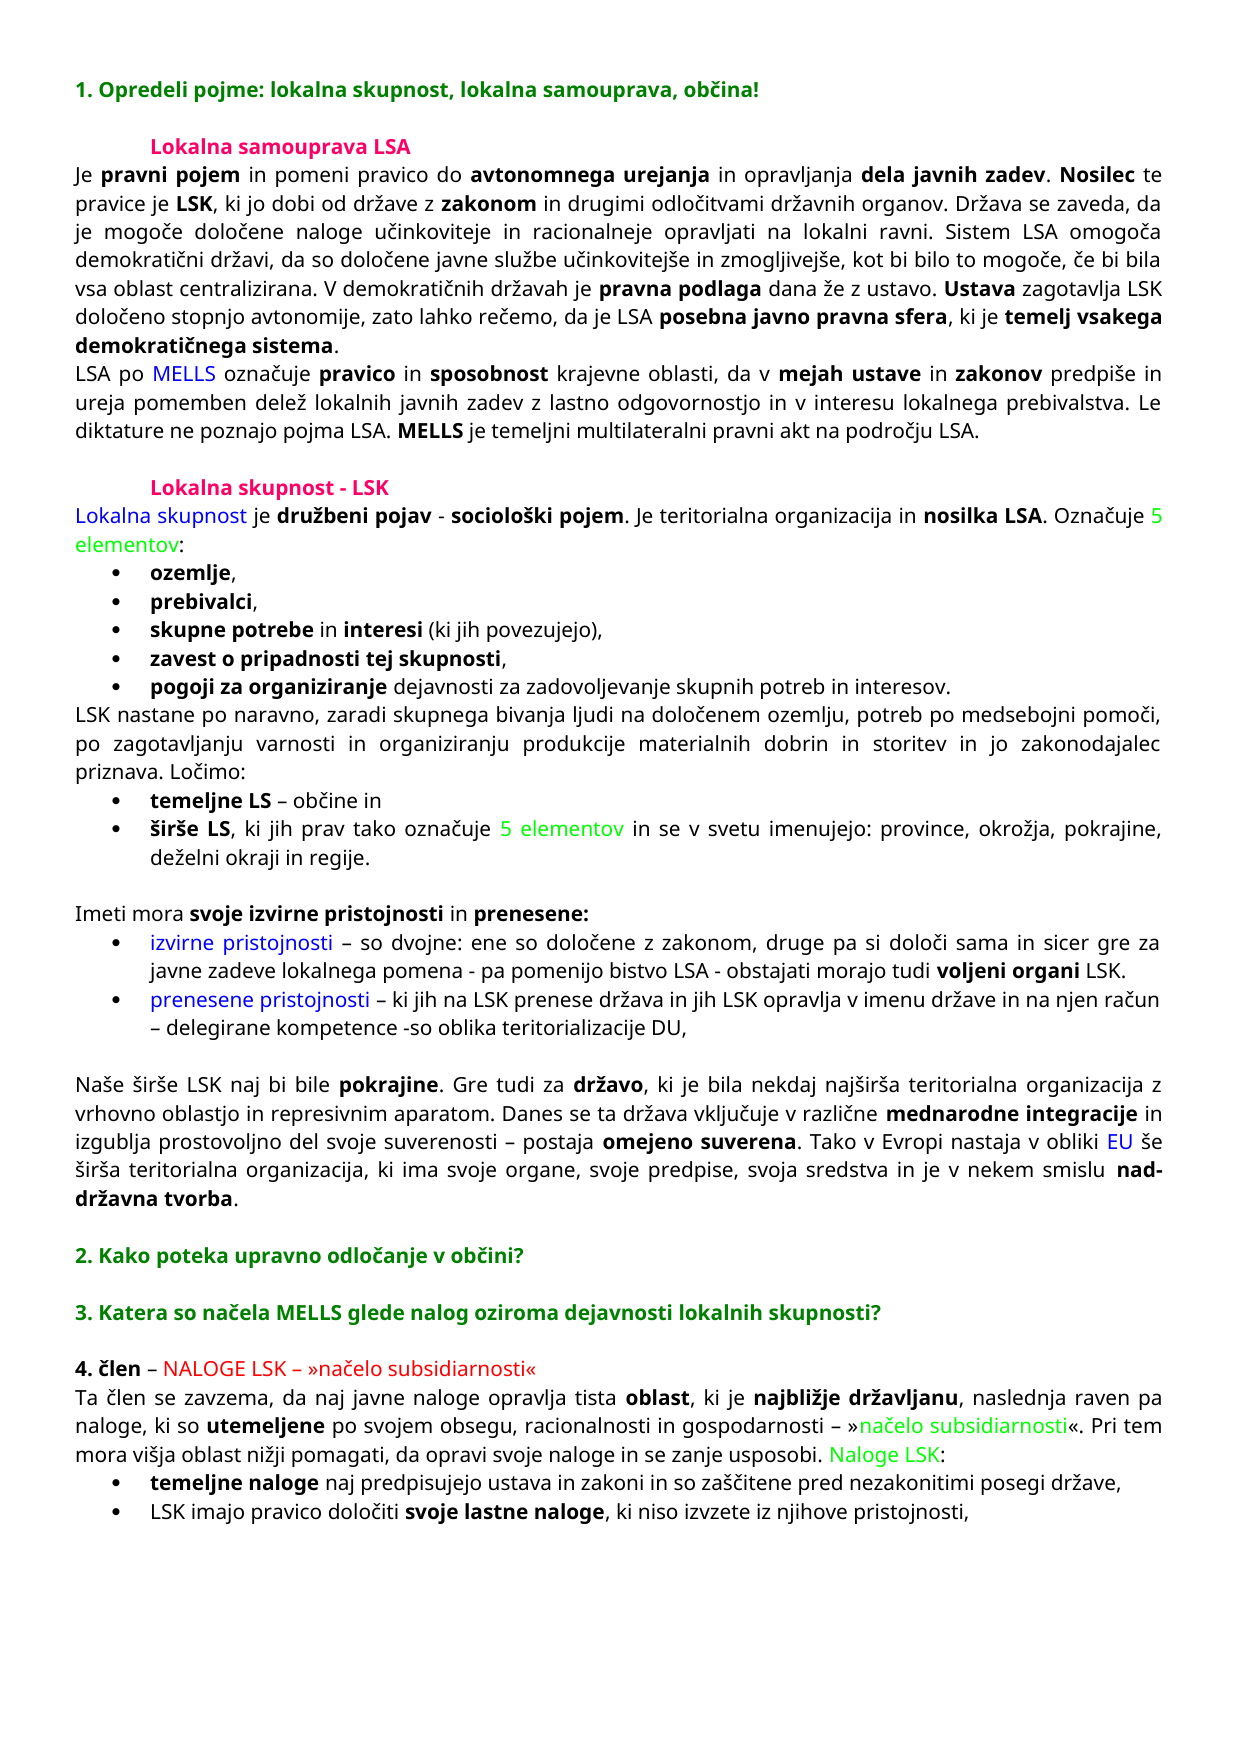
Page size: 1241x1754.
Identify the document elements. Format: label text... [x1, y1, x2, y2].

text 3. Katera so načela MELLS glede nalog oziroma dejavnosti lokalnih skupnosti? [75, 1269, 1162, 1326]
text Naše širše LSK naj bi bile pokrajine. Gre tudi za državo, ki je bila nekdaj najširša teritorialna organizacija z vrhovno oblastjo in represivnim aparatom. Danes se ta država vključuje v različne mednarodne integracije in izgublja prostovoljno del svoje suverenosti – postaja omejeno suverena. Tako v Evropi nastaja v obliki EU še širša teritorialna organizacija, ki ima svoje organe, svoje predpise, svoja sredstva in je v nekem smislu nad-državna tvorba. [75, 1070, 1162, 1212]
text 1. Opredeli pojme: lokalna skupnost, lokalna samouprava, občina! [75, 75, 1162, 132]
list širše LS, ki jih prav tako označuje 5 elementov in se v svetu imenujejo: province, okrožja, pokrajine, deželni okraji in regije. [112, 814, 1162, 871]
text Je pravni pojem in pomeni pravico do avtonomnega urejanja in opravljanja dela javnih zadev. Nosilec te pravice je LSK, ki jo dobi od države z zakonom in drugimi odločitvami državnih organov. Država se zaveda, da je mogoče določene naloge učinkoviteje in racionalneje opravljati na lokalni ravni. Sistem LSA omogoča demokratični državi, da so določene javne službe učinkovitejše in zmogljivejše, kot bi bilo to mogoče, če bi bila vsa oblast centralizirana. V demokratičnih državah je pravna podlaga dana že z ustavo. Ustava zagotavlja LSK določeno stopnjo avtonomije, zato lahko rečemo, da je LSA posebna javno pravna sfera, ki je temelj vsakega demokratičnega sistema. [75, 160, 1162, 359]
text Imeti mora svoje izvirne pristojnosti in prenesene: [75, 899, 1162, 928]
text Lokalna skupnost je družbeni pojav - sociološki pojem. Je teritorialna organizacija in nosilka LSA. Označuje 5 elementov: [75, 501, 1162, 558]
list temeljne LS – občine in [112, 786, 1162, 814]
text 4. člen – NALOGE LSK – »načelo subsidiarnosti« [75, 1354, 1162, 1383]
list prebivalci, [112, 587, 1162, 615]
subtitle Lokalna samouprava LSA [112, 132, 1162, 160]
text 2. Kako poteka upravno odločanje v občini? [75, 1241, 1162, 1269]
list LSK imajo pravico določiti svoje lastne naloge, ki niso izvzete iz njihove pristojnosti, [112, 1497, 1162, 1525]
text Ta člen se zavzema, da naj javne naloge opravlja tista oblast, ki je najbližje državljanu, naslednja raven pa naloge, ki so utemeljene po svojem obsegu, racionalnosti in gospodarnosti – »načelo subsidiarnosti«. Pri tem mora višja oblast nižji pomagati, da opravi svoje naloge in se zanje usposobi. Naloge LSK: [75, 1383, 1162, 1468]
text LSK nastane po naravno, zaradi skupnega bivanja ljudi na določenem ozemlju, potreb po medsebojni pomoči, po zagotavljanju varnosti in organiziranju produkcije materialnih dobrin in storitev in jo zakonodajalec priznava. Ločimo: [75, 701, 1162, 786]
list skupne potrebe in interesi (ki jih povezujejo), [112, 615, 1162, 644]
list izvirne pristojnosti – so dvojne: ene so določene z zakonom, druge pa si določi sama in sicer gre za javne zadeve lokalnega pomena - pa pomenijo bistvo LSA - obstajati morajo tudi voljeni organi LSK. [112, 928, 1162, 985]
list ozemlje, [112, 558, 1162, 587]
text LSA po MELLS označuje pravico in sposobnost krajevne oblasti, da v mejah ustave in zakonov predpiše in ureja pomemben delež lokalnih javnih zadev z lastno odgovornostjo in v interesu lokalnega prebivalstva. Le diktature ne poznajo pojma LSA. MELLS je temeljni multilateralni pravni akt na področju LSA. [75, 359, 1162, 444]
subtitle Lokalna skupnost - LSK [112, 473, 1162, 501]
list temeljne naloge naj predpisujejo ustava in zakoni in so zaščitene pred nezakonitimi posegi države, [112, 1468, 1162, 1497]
list zavest o pripadnosti tej skupnosti, [112, 644, 1162, 672]
list pogoji za organiziranje dejavnosti za zadovoljevanje skupnih potreb in interesov. [112, 672, 1162, 701]
list prenesene pristojnosti – ki jih na LSK prenese država in jih LSK opravlja v imenu države in na njen račun – delegirane kompetence -so oblika teritorializacije DU, [112, 985, 1162, 1042]
